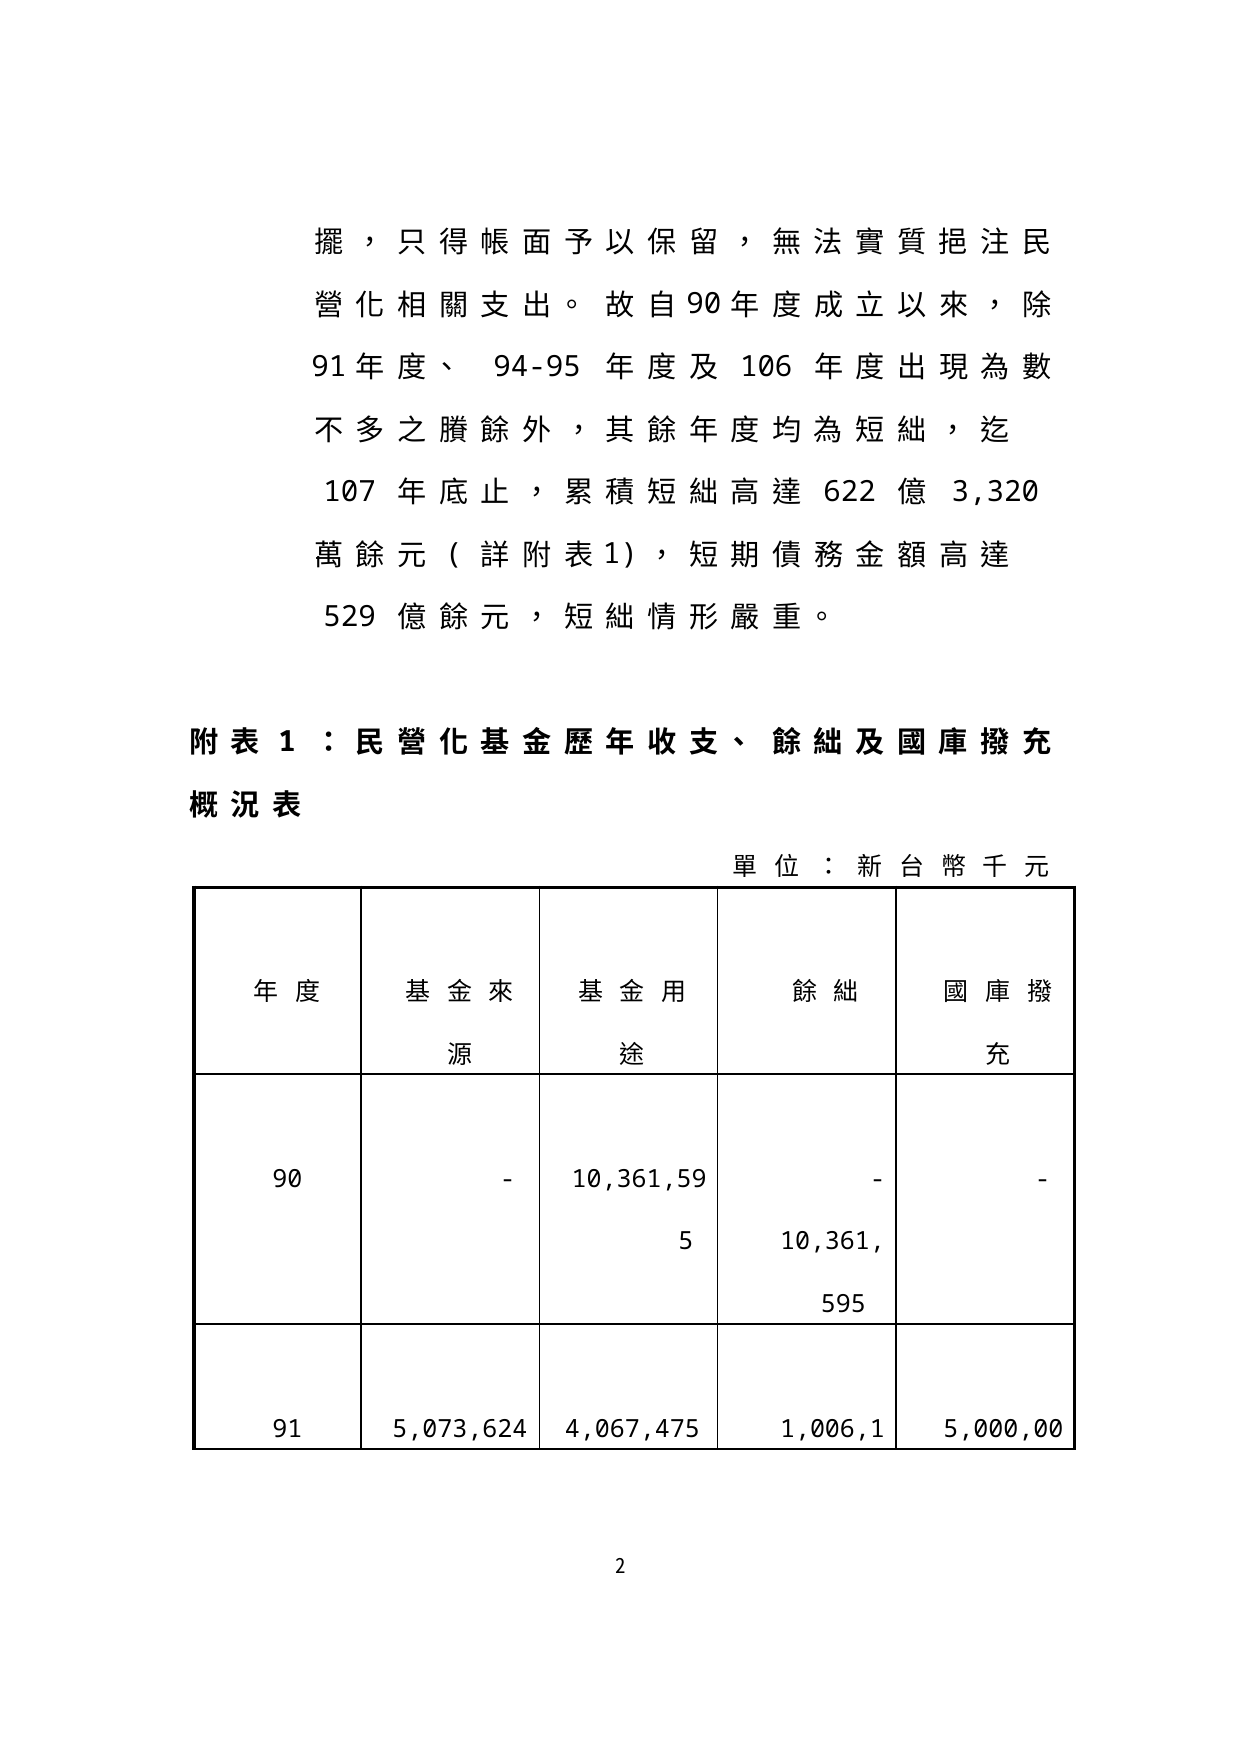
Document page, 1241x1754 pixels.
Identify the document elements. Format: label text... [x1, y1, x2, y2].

table_cell 1,006,1 [718, 1325, 895, 1448]
text 擺，只得帳面予以保留，無法實質挹注民營化相關支出。故自90年度成立以來，除91年度、94-95年度及106年度出現為數不多之賸餘外，其餘年度均為短絀，迄107年底止，累積短絀高達622億3,320萬餘元(詳附表1)，短期債務金額高達529億餘元，短絀情形嚴重。 [242, 198, 1058, 636]
table_cell 91 [196, 1325, 360, 1448]
table_cell -10,361,595 [718, 1075, 895, 1323]
table_cell - [897, 1075, 1073, 1323]
table_header 年度 [196, 889, 360, 1073]
table_cell 4,067,475 [540, 1325, 717, 1448]
table_header 餘絀 [718, 889, 895, 1073]
text 單位：新台幣千元 [183, 823, 1058, 886]
text 附表1：民營化基金歷年收支、餘絀及國庫撥充概況表 [183, 698, 1058, 823]
table_cell 10,361,595 [540, 1075, 717, 1323]
table_cell 5,073,624 [362, 1325, 539, 1448]
table_header 國庫撥充 [897, 889, 1073, 1073]
table_cell 5,000,00 [897, 1325, 1073, 1448]
table_cell - [362, 1075, 539, 1323]
table_header 基金來源 [362, 889, 539, 1073]
table_cell 90 [196, 1075, 360, 1323]
table_header 基金用途 [540, 889, 717, 1073]
